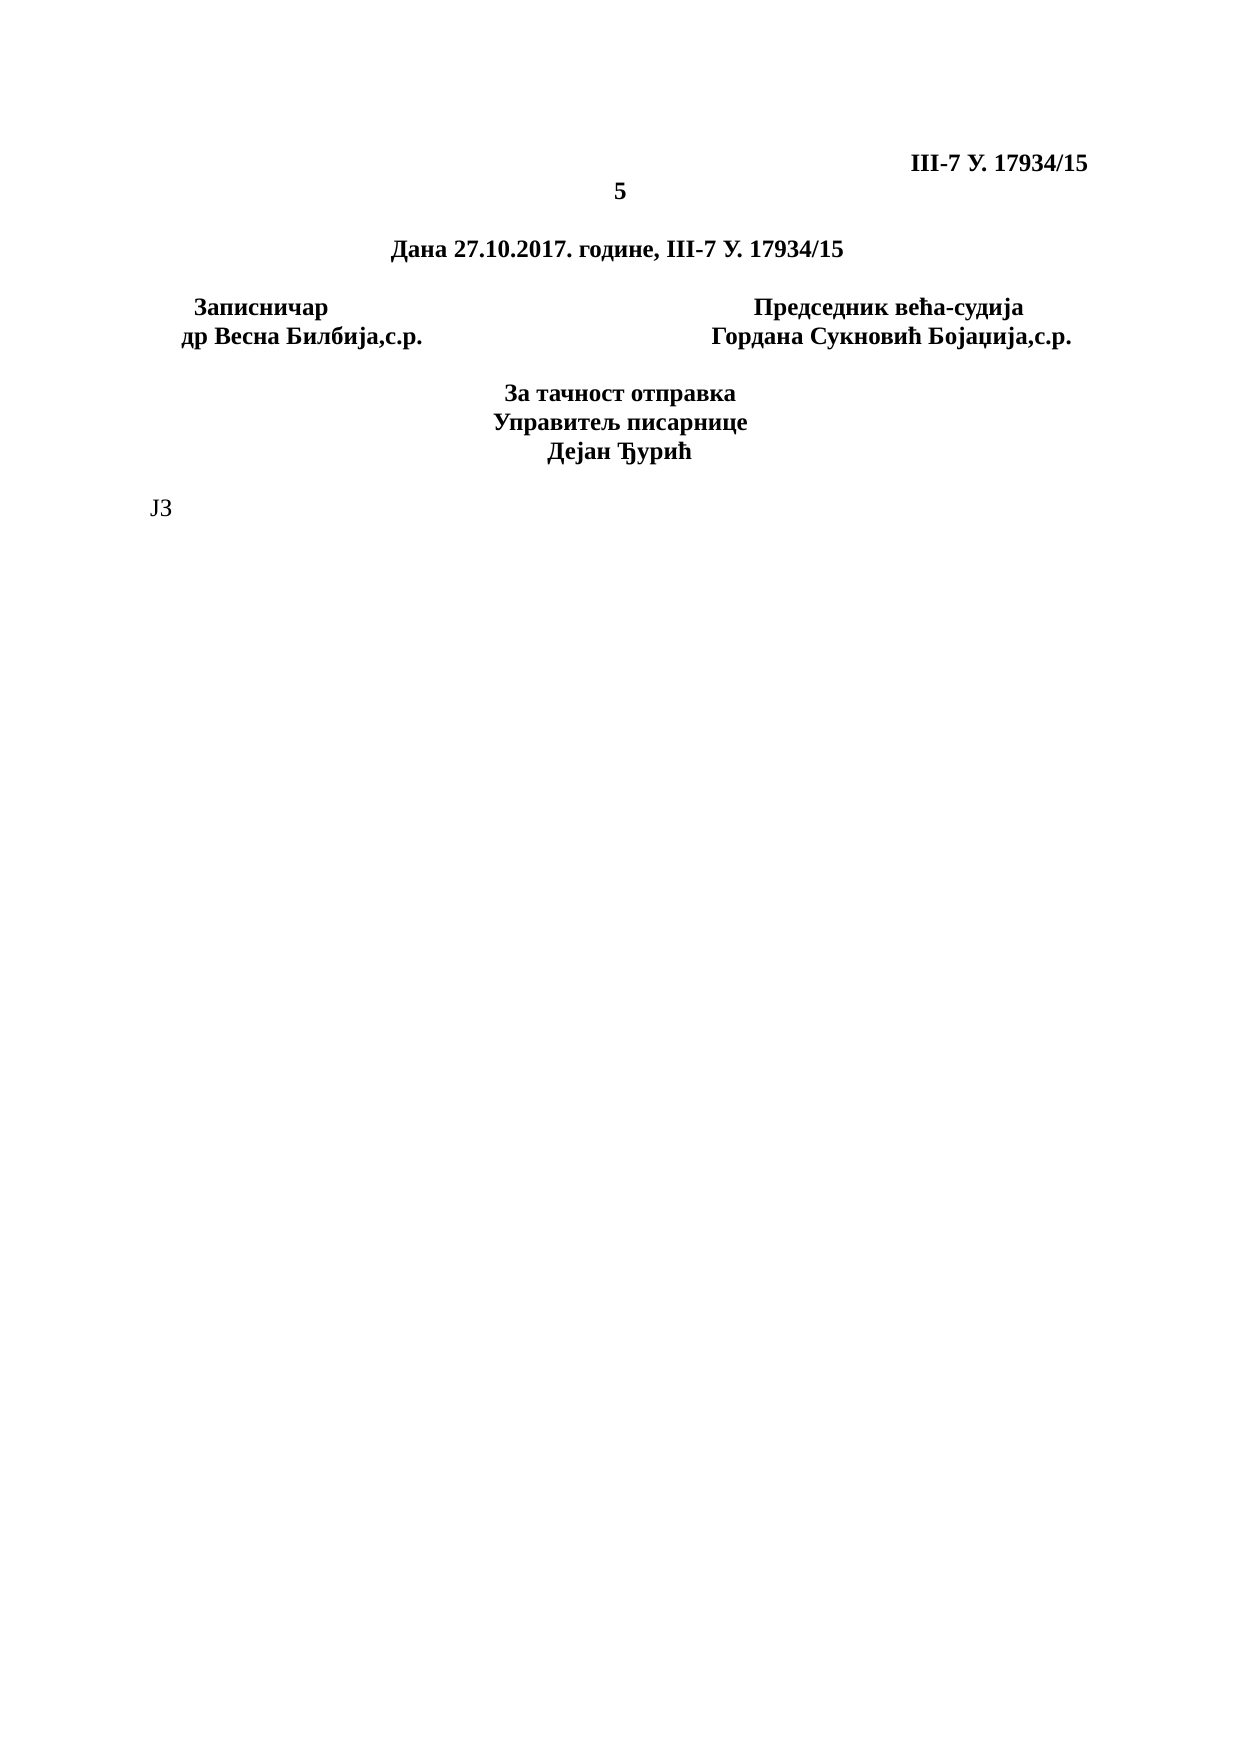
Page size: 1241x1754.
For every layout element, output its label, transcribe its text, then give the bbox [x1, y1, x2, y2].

text Управитељ писарнице [150, 407, 1090, 436]
text др Весна Билбија,с.р. Гордана Сукновић Бојаџија,с.р. [150, 321, 1090, 349]
text Дејан Ђурић [150, 436, 1089, 464]
text Дана 27.10.2017. године, III-7 У. 17934/15 [150, 234, 1090, 263]
text ЈЗ [150, 493, 1089, 522]
text За тачност отправка [150, 378, 1090, 407]
text Записничар Председник већа-судија [150, 292, 1090, 321]
